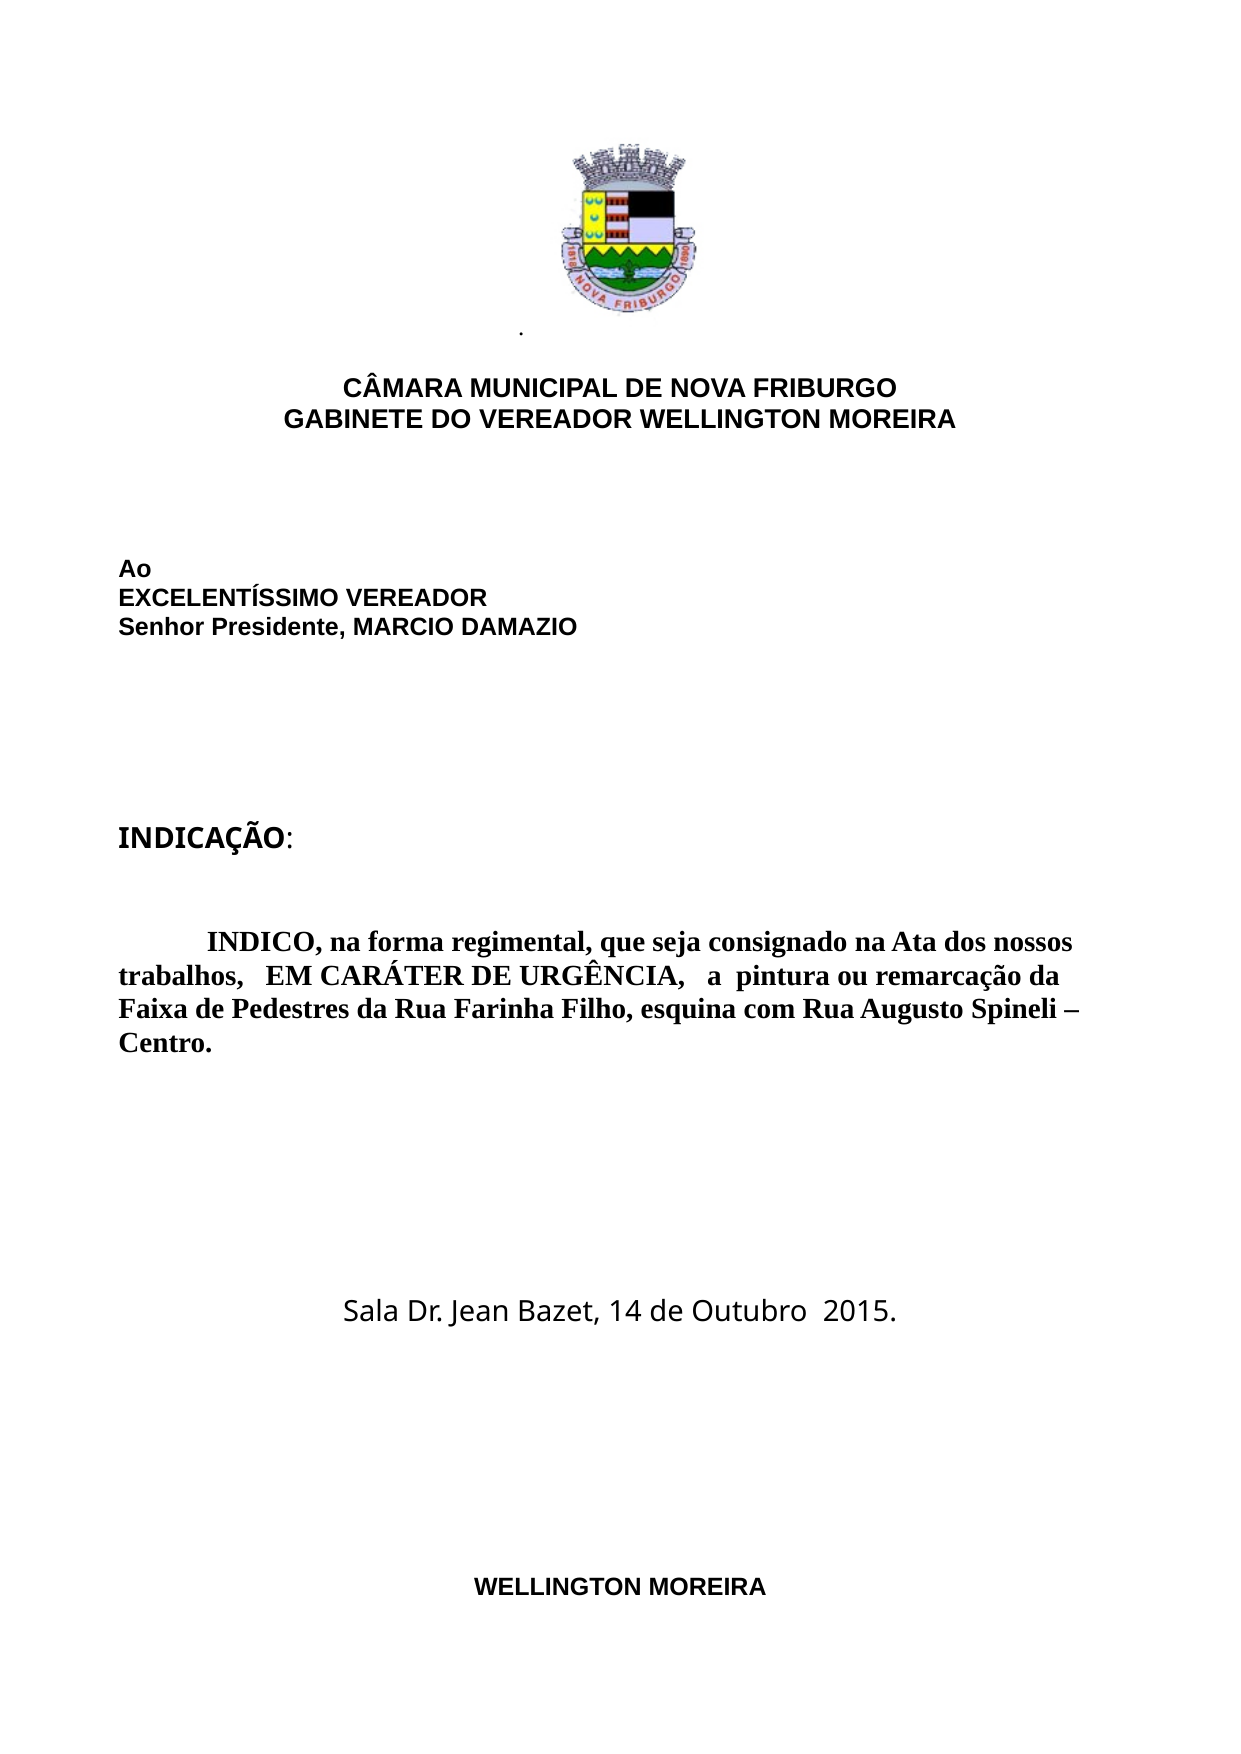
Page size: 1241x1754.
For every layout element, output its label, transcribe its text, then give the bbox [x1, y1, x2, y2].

text INDICAÇÃO: [118, 817, 1122, 857]
text . [118, 118, 1122, 341]
text GABINETE DO VEREADOR WELLINGTON MOREIRA [118, 403, 1122, 434]
text Ao [118, 554, 1122, 583]
picture [540, 127, 706, 327]
text EXCELENTÍSSIMO VEREADOR [118, 583, 1122, 612]
text WELLINGTON MOREIRA [118, 1571, 1122, 1600]
text Sala Dr. Jean Bazet, 14 de Outubro 2015. [118, 1290, 1122, 1330]
text Senhor Presidente, MARCIO DAMAZIO [118, 612, 1122, 641]
text CÂMARA MUNICIPAL DE NOVA FRIBURGO [118, 372, 1122, 403]
text INDICO, na forma regimental, que seja consignado na Ata dos nossos trabalhos, EM CARÁTER DE URGÊNCIA, a pintura ou remarcação da Faixa de Pedestres da Rua Farinha Filho, esquina com Rua Augusto Spineli – Centro. [118, 924, 1122, 1058]
